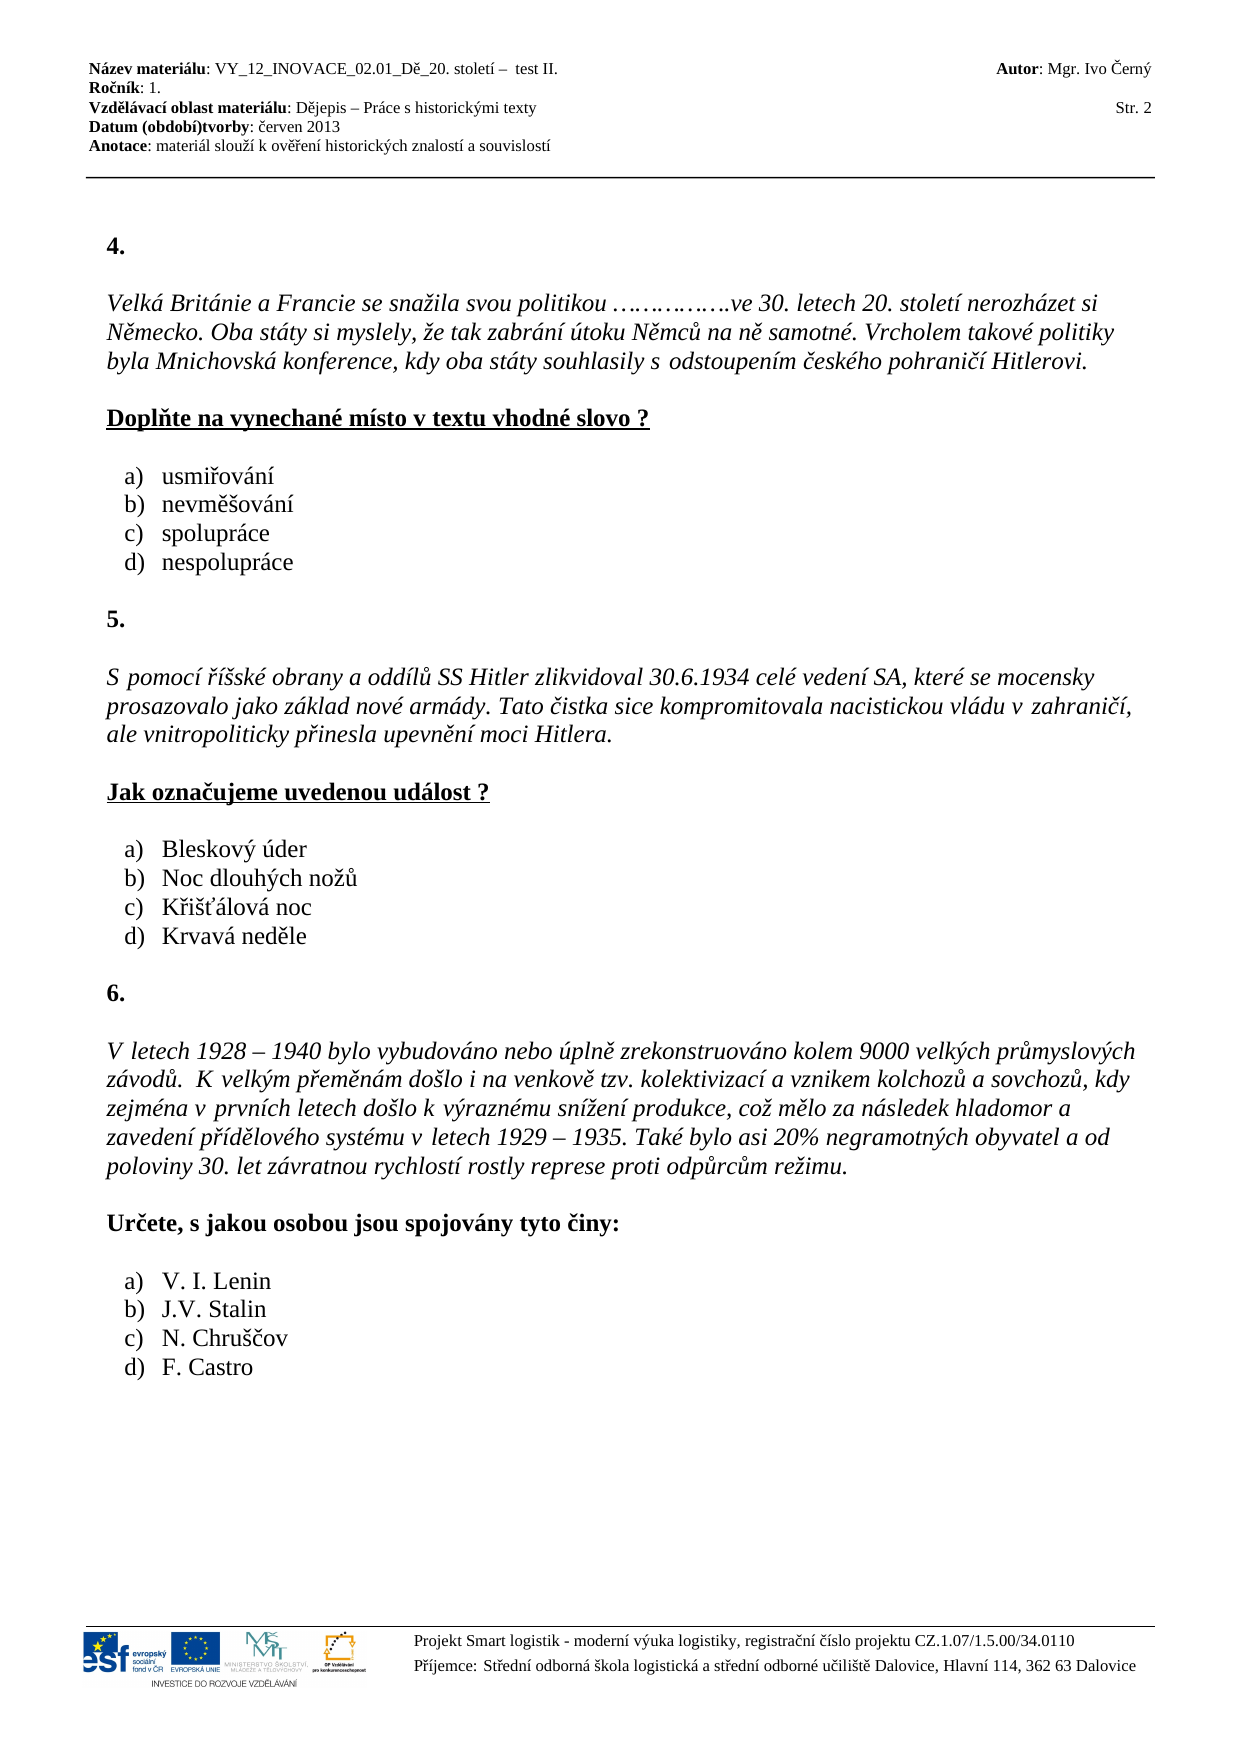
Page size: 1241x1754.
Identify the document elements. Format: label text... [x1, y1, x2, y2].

list Bleskový úder [124, 834, 1152, 863]
text V letech 1928 – 1940 bylo vybudováno nebo úplně zrekonstruováno kolem 9000 velkých průmyslových závodů. K velkým přeměnám došlo i na venkově tzv. kolektivizací a vznikem kolchozů a sovchozů, kdy zejména v prvních letech došlo k výraznému snížení produkce, což mělo za následek hladomor a zavedení přídělového systému v letech 1929 – 1935. Také bylo asi 20% negramotných obyvatel a od poloviny 30. let závratnou rychlostí rostly represe proti odpůrcům režimu. [106, 1036, 1152, 1179]
list nespolupráce [124, 547, 1152, 576]
list J.V. Stalin [124, 1294, 1152, 1323]
text Velká Británie a Francie se snažila svou politikou …………….ve 30. letech 20. století nerozházet si Německo. Oba státy si myslely, že tak zabrání útoku Němců na ně samotné. Vrcholem takové politiky byla Mnichovská konference, kdy oba státy souhlasily s odstoupením českého pohraničí Hitlerovi. [106, 288, 1152, 374]
list F. Castro [124, 1352, 1152, 1381]
list Noc dlouhých nožů [124, 863, 1152, 892]
list usmiřování [124, 461, 1152, 489]
text Jak označujeme uvedenou událost ? [106, 777, 1152, 806]
list Krvavá neděle [124, 921, 1152, 949]
list Křišťálová noc [124, 892, 1152, 921]
text 6. [106, 978, 1152, 1007]
text 4. [106, 231, 1152, 259]
list V. I. Lenin [124, 1266, 1152, 1294]
text 5. [106, 604, 1152, 633]
text Určete, s jakou osobou jsou spojovány tyto činy: [106, 1208, 1152, 1237]
text S pomocí říšské obrany a oddílů SS Hitler zlikvidoval 30.6.1934 celé vedení SA, které se mocensky prosazovalo jako základ nové armády. Tato čistka sice kompromitovala nacistickou vládu v zahraničí, ale vnitropoliticky přinesla upevnění moci Hitlera. [106, 662, 1152, 748]
list spolupráce [124, 518, 1152, 547]
list N. Chruščov [124, 1323, 1152, 1352]
list nevměšování [124, 489, 1152, 518]
text Doplňte na vynechané místo v textu vhodné slovo ? [106, 403, 1152, 432]
